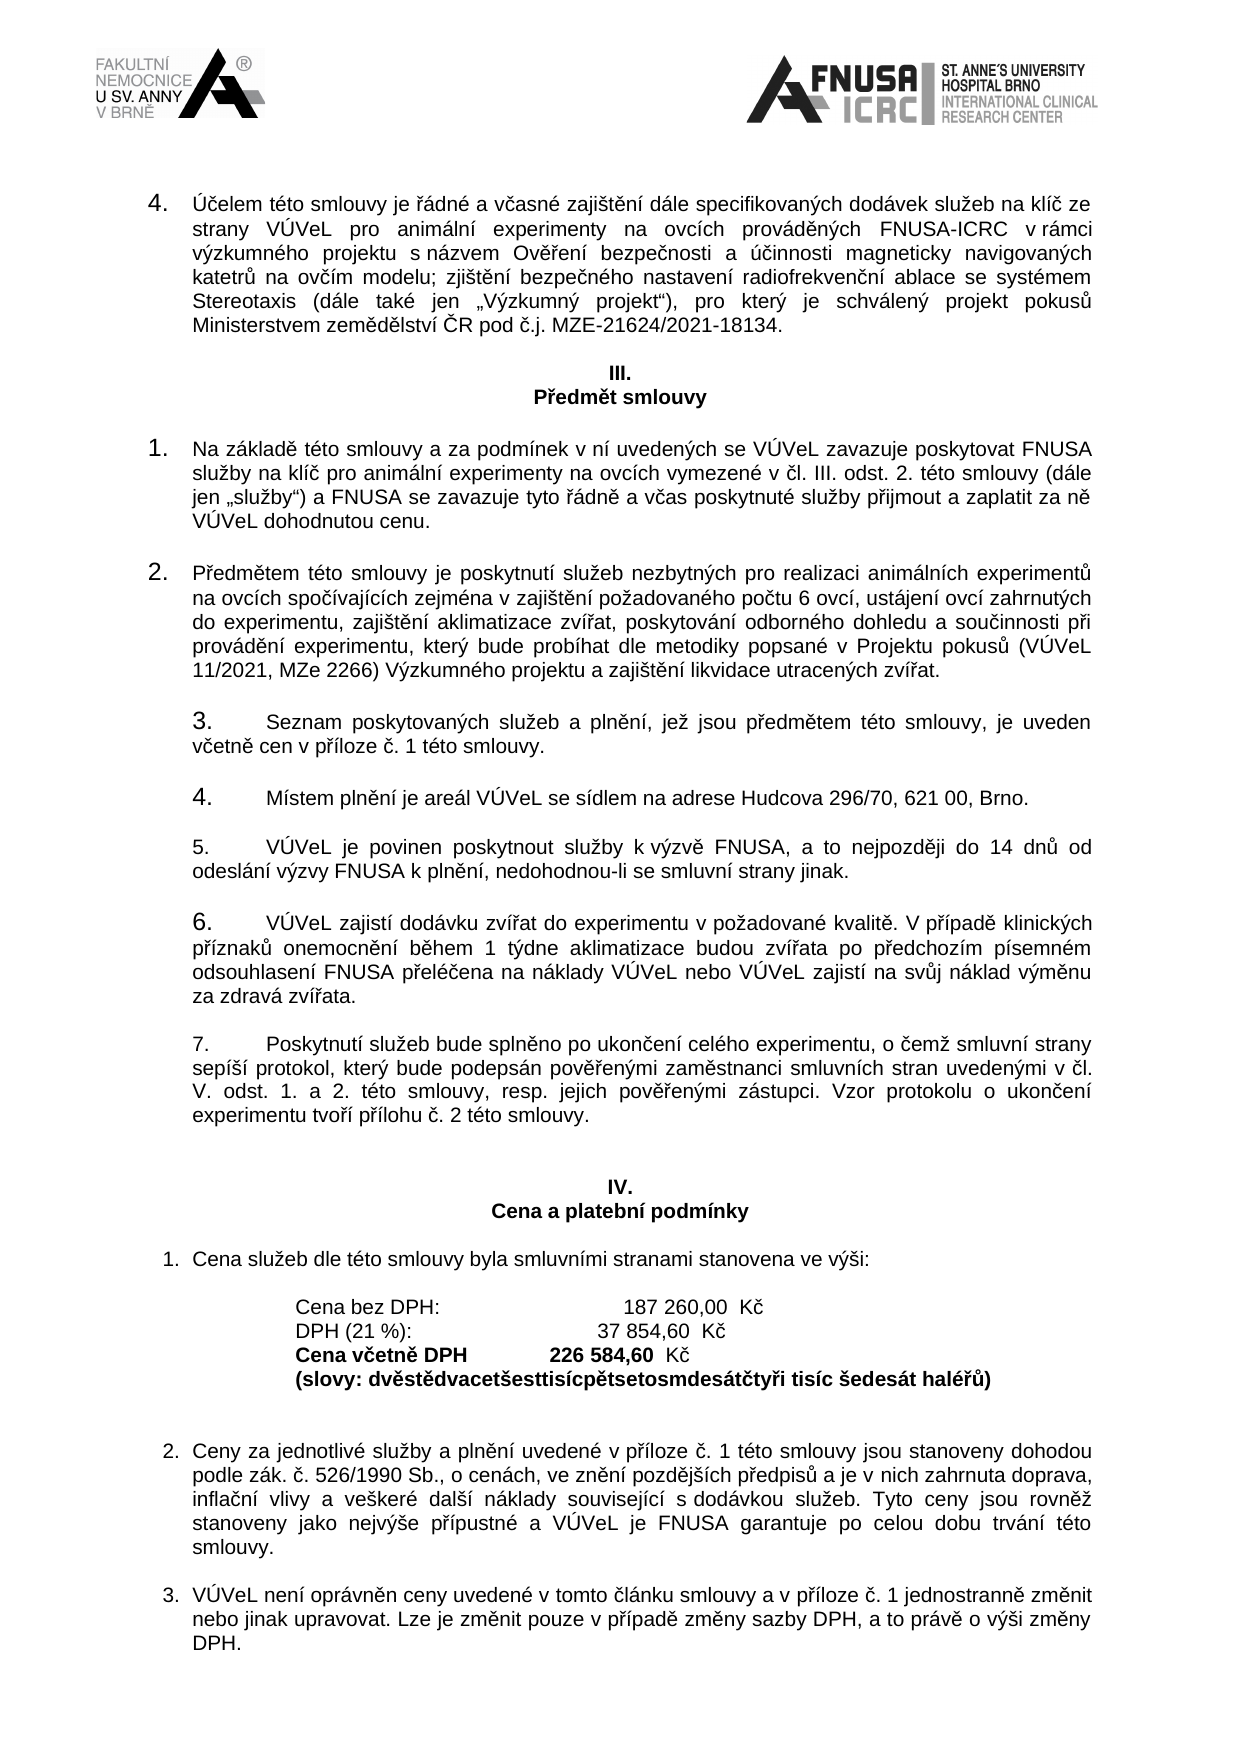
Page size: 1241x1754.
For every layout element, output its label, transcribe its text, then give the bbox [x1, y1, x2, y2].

list Poskytnutí služeb bude splněno po ukončení celého experimentu, o čemž smluvní strany sepíší protokol, který bude podepsán pověřenými zaměstnanci smluvních stran uvedenými v čl. V. odst. 1. a 2. této smlouvy, resp. jejich pověřenými zástupci. Vzor protokolu o ukončení experimentu tvoří přílohu č. 2 této smlouvy. [192, 1031, 1093, 1127]
text (slovy: dvěstědvacetšesttisícpětsetosmdesátčtyři tisíc šedesát haléřů) [221, 1367, 1093, 1391]
text IV. [148, 1175, 1093, 1199]
list Ceny za jednotlivé služby a plnění uvedené v příloze č. 1 této smlouvy jsou stanoveny dohodou podle zák. č. 526/1990 Sb., o cenách, ve znění pozdějších předpisů a je v nich zahrnuta doprava, inflační vlivy a veškeré další náklady související s dodávkou služeb. Tyto ceny jsou rovněž stanoveny jako nejvýše přípustné a VÚVeL je FNUSA garantuje po celou dobu trvání této smlouvy. [162, 1439, 1093, 1558]
list VÚVeL je povinen poskytnout služby k výzvě FNUSA, a to nejpozději do 14 dnů od odeslání výzvy FNUSA k plnění, nedohodnou-li se smluvní strany jinak. [192, 835, 1093, 883]
list VÚVeL zajistí dodávku zvířat do experimentu v požadované kvalitě. V případě klinických příznaků onemocnění během 1 týdne aklimatizace budou zvířata po předchozím písemném odsouhlasení FNUSA přeléčena na náklady VÚVeL nebo VÚVeL zajistí na svůj náklad výměnu za zdravá zvířata. [192, 907, 1093, 1007]
text DPH (21 %): 37 854,60 Kč [223, 1319, 1093, 1343]
list Účelem této smlouvy je řádné a včasné zajištění dále specifikovaných dodávek služeb na klíč ze strany VÚVeL pro animální experimenty na ovcích prováděných FNUSA-ICRC v rámci výzkumného projektu s názvem Ověření bezpečnosti a účinnosti magneticky navigovaných katetrů na ovčím modelu; zjištění bezpečného nastavení radiofrekvenční ablace se systémem Stereotaxis (dále také jen „Výzkumný projekt“), pro který je schválený projekt pokusů Ministerstvem zemědělství ČR pod č.j. MZE-21624/2021-18134. [148, 188, 1093, 337]
text Cena bez DPH: 187 260,00 Kč [259, 1295, 1093, 1319]
text Cena včetně DPH 226 584,60 Kč [259, 1343, 1093, 1367]
list Cena služeb dle této smlouvy byla smluvními stranami stanovena ve výši: [162, 1247, 1093, 1271]
list Místem plnění je areál VÚVeL se sídlem na adrese Hudcova 296/70, 621 00, Brno. [192, 782, 1093, 811]
list Na základě této smlouvy a za podmínek v ní uvedených se VÚVeL zavazuje poskytovat FNUSA služby na klíč pro animální experimenty na ovcích vymezené v čl. III. odst. 2. této smlouvy (dále jen „služby“) a FNUSA se zavazuje tyto řádně a včas poskytnuté služby přijmout a zaplatit za ně VÚVeL dohodnutou cenu. [148, 432, 1093, 533]
list Seznam poskytovaných služeb a plnění, jež jsou předmětem této smlouvy, je uveden včetně cen v příloze č. 1 této smlouvy. [192, 706, 1093, 758]
text Cena a platební podmínky [148, 1199, 1093, 1223]
text III. [148, 361, 1093, 384]
list Předmětem této smlouvy je poskytnutí služeb nezbytných pro realizaci animálních experimentů na ovcích spočívajících zejména v zajištění požadovaného počtu 6 ovcí, ustájení ovcí zahrnutých do experimentu, zajištění aklimatizace zvířat, poskytování odborného dohledu a součinnosti při provádění experimentu, který bude probíhat dle metodiky popsané v Projektu pokusů (VÚVeL 11/2021, MZe 2266) Výzkumného projektu a zajištění likvidace utracených zvířat. [148, 557, 1093, 682]
text Předmět smlouvy [148, 384, 1093, 408]
list VÚVeL není oprávněn ceny uvedené v tomto článku smlouvy a v příloze č. 1 jednostranně změnit nebo jinak upravovat. Lze je změnit pouze v případě změny sazby DPH, a to právě o výši změny DPH. [162, 1582, 1093, 1654]
